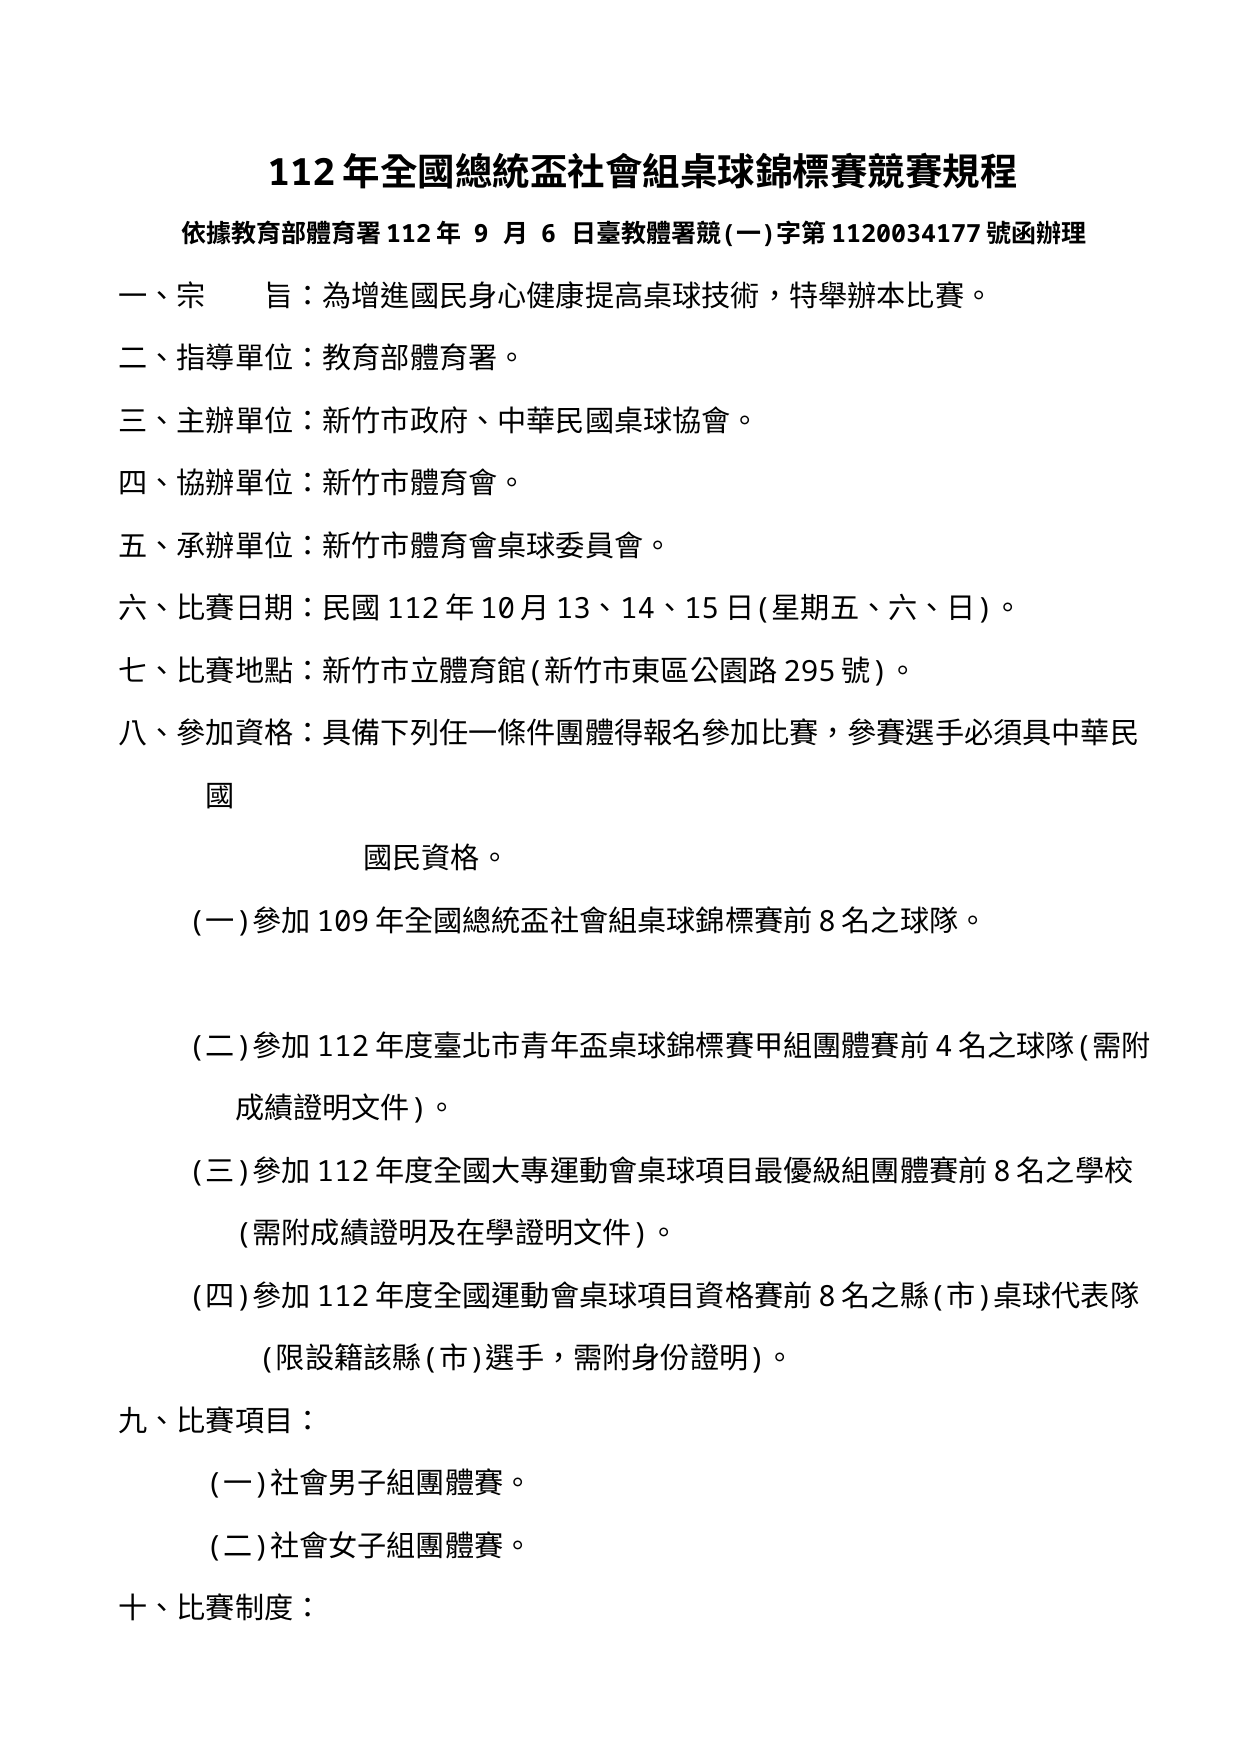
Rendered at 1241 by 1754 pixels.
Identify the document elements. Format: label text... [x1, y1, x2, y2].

text (三)參加112年度全國大專運動會桌球項目最優級組團體賽前8名之學校 [118, 1127, 1167, 1189]
text (二)參加112年度臺北市青年盃桌球錦標賽甲組團體賽前4名之球隊(需附 [118, 1002, 1167, 1064]
text 八、參加資格：具備下列任一條件團體得報名參加比賽，參賽選手必須具中華民國 [118, 689, 1167, 814]
text (二)社會女子組團體賽。 [118, 1502, 1167, 1564]
text 四、協辦單位：新竹市體育會。 [118, 439, 1167, 502]
text 十、比賽制度： [118, 1564, 1167, 1627]
text 成績證明文件)。 [118, 1064, 1167, 1127]
text 三、主辦單位：新竹市政府、中華民國桌球協會。 [118, 377, 1196, 439]
text (限設籍該縣(市)選手，需附身份證明)。 [118, 1314, 1167, 1377]
text 112年全國總統盃社會組桌球錦標賽競賽規程 [118, 127, 1167, 189]
text 依據教育部體育署112年 9 月 6 日臺教體署競(一)字第1120034177號函辦理 [118, 189, 1167, 252]
text 國民資格。 [118, 814, 1167, 877]
text (需附成績證明及在學證明文件)。 [118, 1189, 1167, 1252]
text (一)參加109年全國總統盃社會組桌球錦標賽前8名之球隊。 [118, 877, 1167, 939]
text (四)參加112年度全國運動會桌球項目資格賽前8名之縣(市)桌球代表隊 [118, 1252, 1167, 1314]
text 二、指導單位：教育部體育署。 [118, 314, 1167, 377]
text (一)社會男子組團體賽。 [118, 1439, 1167, 1502]
text 五、承辦單位：新竹市體育會桌球委員會。 [118, 502, 1167, 564]
text 七、比賽地點：新竹市立體育館(新竹市東區公園路295號)。 [118, 627, 1167, 689]
text 九、比賽項目： [118, 1377, 1167, 1439]
text 六、比賽日期：民國112年10月13、14、15日(星期五、六、日)。 [118, 564, 1167, 627]
text 一、宗 旨：為增進國民身心健康提高桌球技術，特舉辦本比賽。 [118, 252, 1167, 314]
